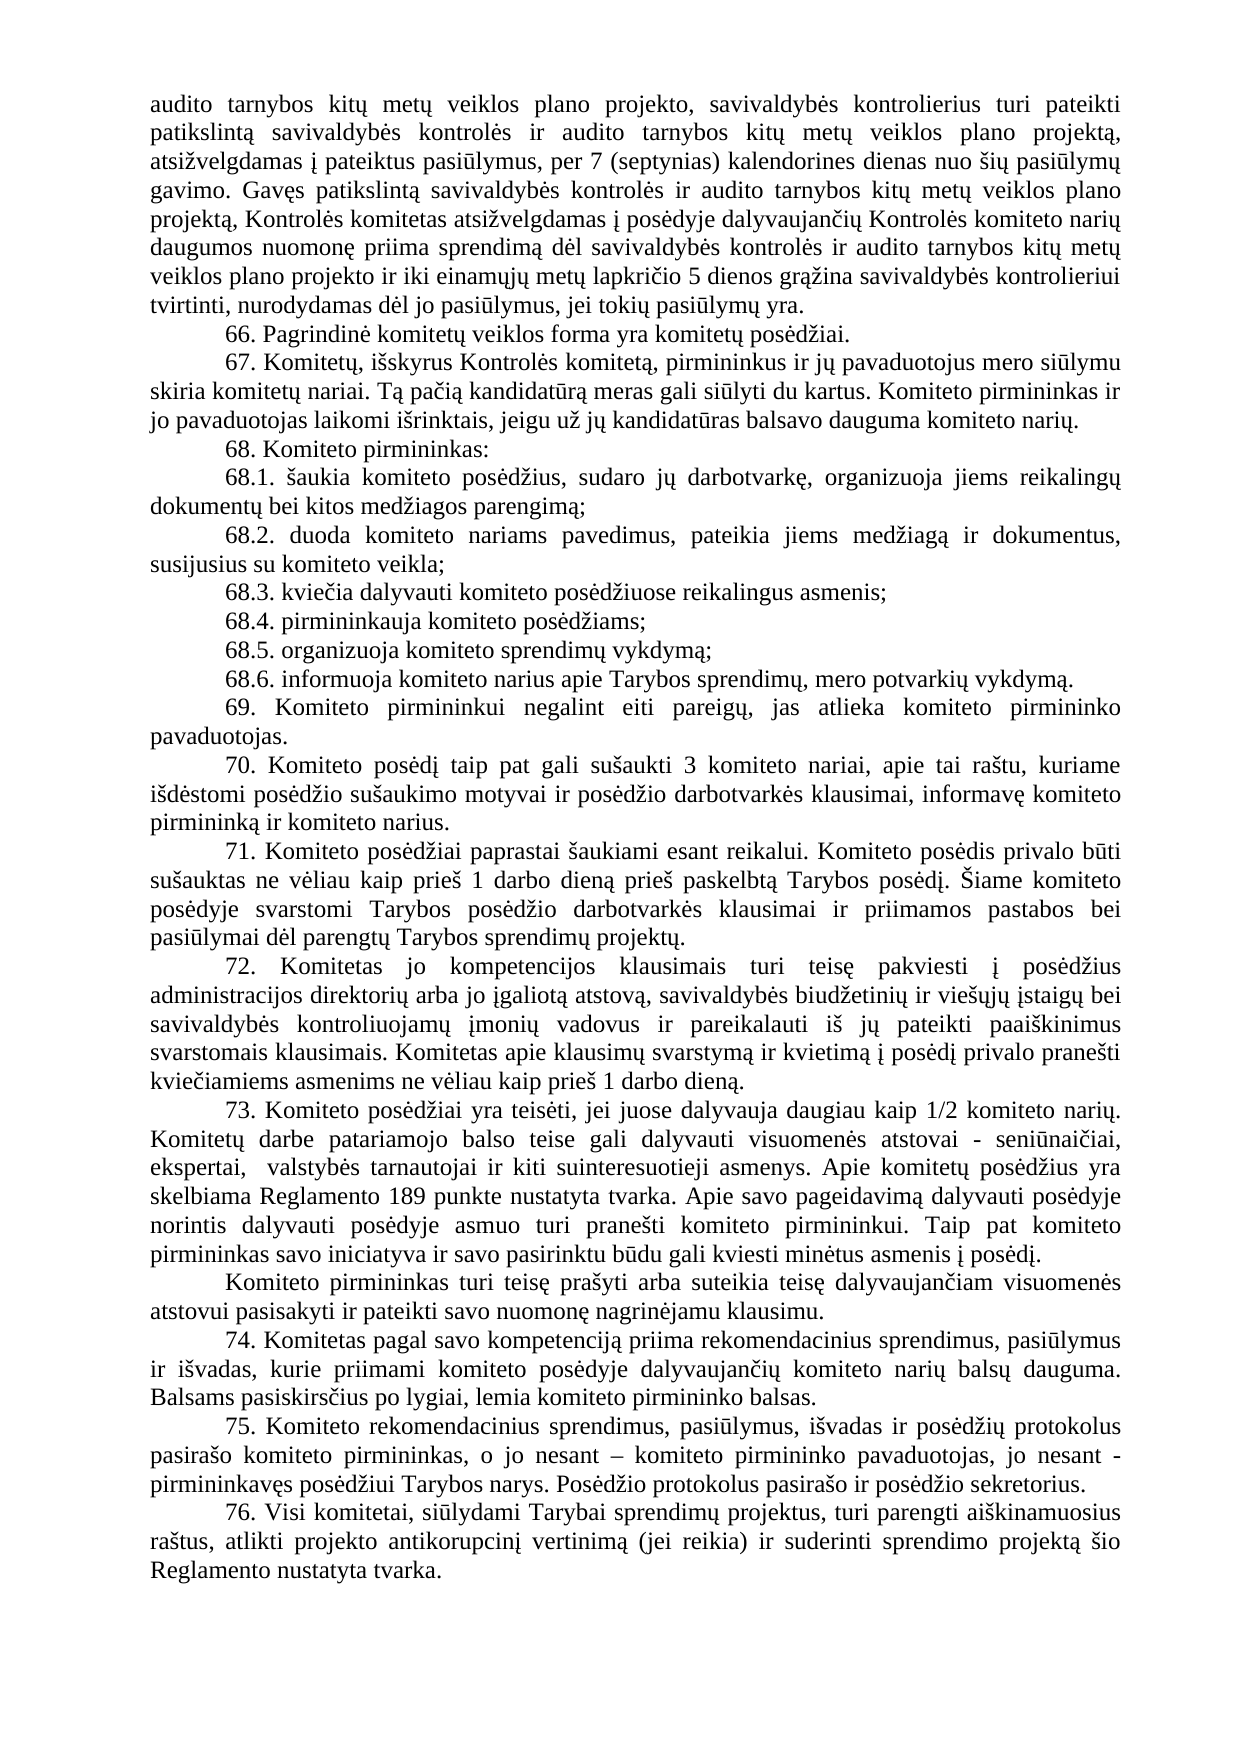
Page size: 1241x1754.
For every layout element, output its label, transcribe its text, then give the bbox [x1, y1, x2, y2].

text 68.3. kviečia dalyvauti komiteto posėdžiuose reikalingus asmenis; [150, 577, 1122, 606]
text 74. Komitetas pagal savo kompetenciją priima rekomendacinius sprendimus, pasiūlymus ir išvadas, kurie priimami komiteto posėdyje dalyvaujančių komiteto narių balsų dauguma. Balsams pasiskirsčius po lygiai, lemia komiteto pirmininko balsas. [150, 1325, 1122, 1411]
text 72. Komitetas jo kompetencijos klausimais turi teisę pakviesti į posėdžius administracijos direktorių arba jo įgaliotą atstovą, savivaldybės biudžetinių ir viešųjų įstaigų bei savivaldybės kontroliuojamų įmonių vadovus ir pareikalauti iš jų pateikti paaiškinimus svarstomais klausimais. Komitetas apie klausimų svarstymą ir kvietimą į posėdį privalo pranešti kviečiamiems asmenims ne vėliau kaip prieš 1 darbo dieną. [150, 951, 1122, 1095]
text 70. Komiteto posėdį taip pat gali sušaukti 3 komiteto nariai, apie tai raštu, kuriame išdėstomi posėdžio sušaukimo motyvai ir posėdžio darbotvarkės klausimai, informavę komiteto pirmininką ir komiteto narius. [150, 750, 1122, 836]
text 66. Pagrindinė komitetų veiklos forma yra komitetų posėdžiai. [150, 319, 1122, 347]
text 68.2. duoda komiteto nariams pavedimus, pateikia jiems medžiagą ir dokumentus, susijusius su komiteto veikla; [150, 520, 1122, 577]
text 67. Komitetų, išskyrus Kontrolės komitetą, pirmininkus ir jų pavaduotojus mero siūlymu skiria komitetų nariai. Tą pačią kandidatūrą meras gali siūlyti du kartus. Komiteto pirmininkas ir jo pavaduotojas laikomi išrinktais, jeigu už jų kandidatūras balsavo dauguma komiteto narių. [150, 347, 1122, 434]
text audito tarnybos kitų metų veiklos plano projekto, savivaldybės kontrolierius turi pateikti patikslintą savivaldybės kontrolės ir audito tarnybos kitų metų veiklos plano projektą, atsižvelgdamas į pateiktus pasiūlymus, per 7 (septynias) kalendorines dienas nuo šių pasiūlymų gavimo. Gavęs patikslintą savivaldybės kontrolės ir audito tarnybos kitų metų veiklos plano projektą, Kontrolės komitetas atsižvelgdamas į posėdyje dalyvaujančių Kontrolės komiteto narių daugumos nuomonę priima sprendimą dėl savivaldybės kontrolės ir audito tarnybos kitų metų veiklos plano projekto ir iki einamųjų metų lapkričio 5 dienos grąžina savivaldybės kontrolieriui tvirtinti, nurodydamas dėl jo pasiūlymus, jei tokių pasiūlymų yra. [150, 89, 1122, 319]
text 75. Komiteto rekomendacinius sprendimus, pasiūlymus, išvadas ir posėdžių protokolus pasirašo komiteto pirmininkas, o jo nesant – komiteto pirmininko pavaduotojas, jo nesant -pirmininkavęs posėdžiui Tarybos narys. Posėdžio protokolus pasirašo ir posėdžio sekretorius. [150, 1411, 1122, 1497]
text 69. Komiteto pirmininkui negalint eiti pareigų, jas atlieka komiteto pirmininko pavaduotojas. [150, 692, 1122, 750]
text 68.1. šaukia komiteto posėdžius, sudaro jų darbotvarkę, organizuoja jiems reikalingų dokumentų bei kitos medžiagos parengimą; [150, 462, 1122, 520]
text 68.4. pirmininkauja komiteto posėdžiams; [150, 606, 1122, 635]
text Komiteto pirmininkas turi teisę prašyti arba suteikia teisę dalyvaujančiam visuomenės atstovui pasisakyti ir pateikti savo nuomonę nagrinėjamu klausimu. [150, 1267, 1122, 1325]
text 68.6. informuoja komiteto narius apie Tarybos sprendimų, mero potvarkių vykdymą. [150, 664, 1122, 692]
text 71. Komiteto posėdžiai paprastai šaukiami esant reikalui. Komiteto posėdis privalo būti sušauktas ne vėliau kaip prieš 1 darbo dieną prieš paskelbtą Tarybos posėdį. Šiame komiteto posėdyje svarstomi Tarybos posėdžio darbotvarkės klausimai ir priimamos pastabos bei pasiūlymai dėl parengtų Tarybos sprendimų projektų. [150, 836, 1122, 951]
text 68.5. organizuoja komiteto sprendimų vykdymą; [150, 635, 1122, 664]
text 68. Komiteto pirmininkas: [150, 434, 1122, 462]
text 73. Komiteto posėdžiai yra teisėti, jei juose dalyvauja daugiau kaip 1/2 komiteto narių. Komitetų darbe patariamojo balso teise gali dalyvauti visuomenės atstovai - seniūnaičiai, ekspertai, valstybės tarnautojai ir kiti suinteresuotieji asmenys. Apie komitetų posėdžius yra skelbiama Reglamento 189 punkte nustatyta tvarka. Apie savo pageidavimą dalyvauti posėdyje norintis dalyvauti posėdyje asmuo turi pranešti komiteto pirmininkui. Taip pat komiteto pirmininkas savo iniciatyva ir savo pasirinktu būdu gali kviesti minėtus asmenis į posėdį. [150, 1095, 1122, 1267]
text 76. Visi komitetai, siūlydami Tarybai sprendimų projektus, turi parengti aiškinamuosius raštus, atlikti projekto antikorupcinį vertinimą (jei reikia) ir suderinti sprendimo projektą šio Reglamento nustatyta tvarka. [150, 1497, 1122, 1584]
